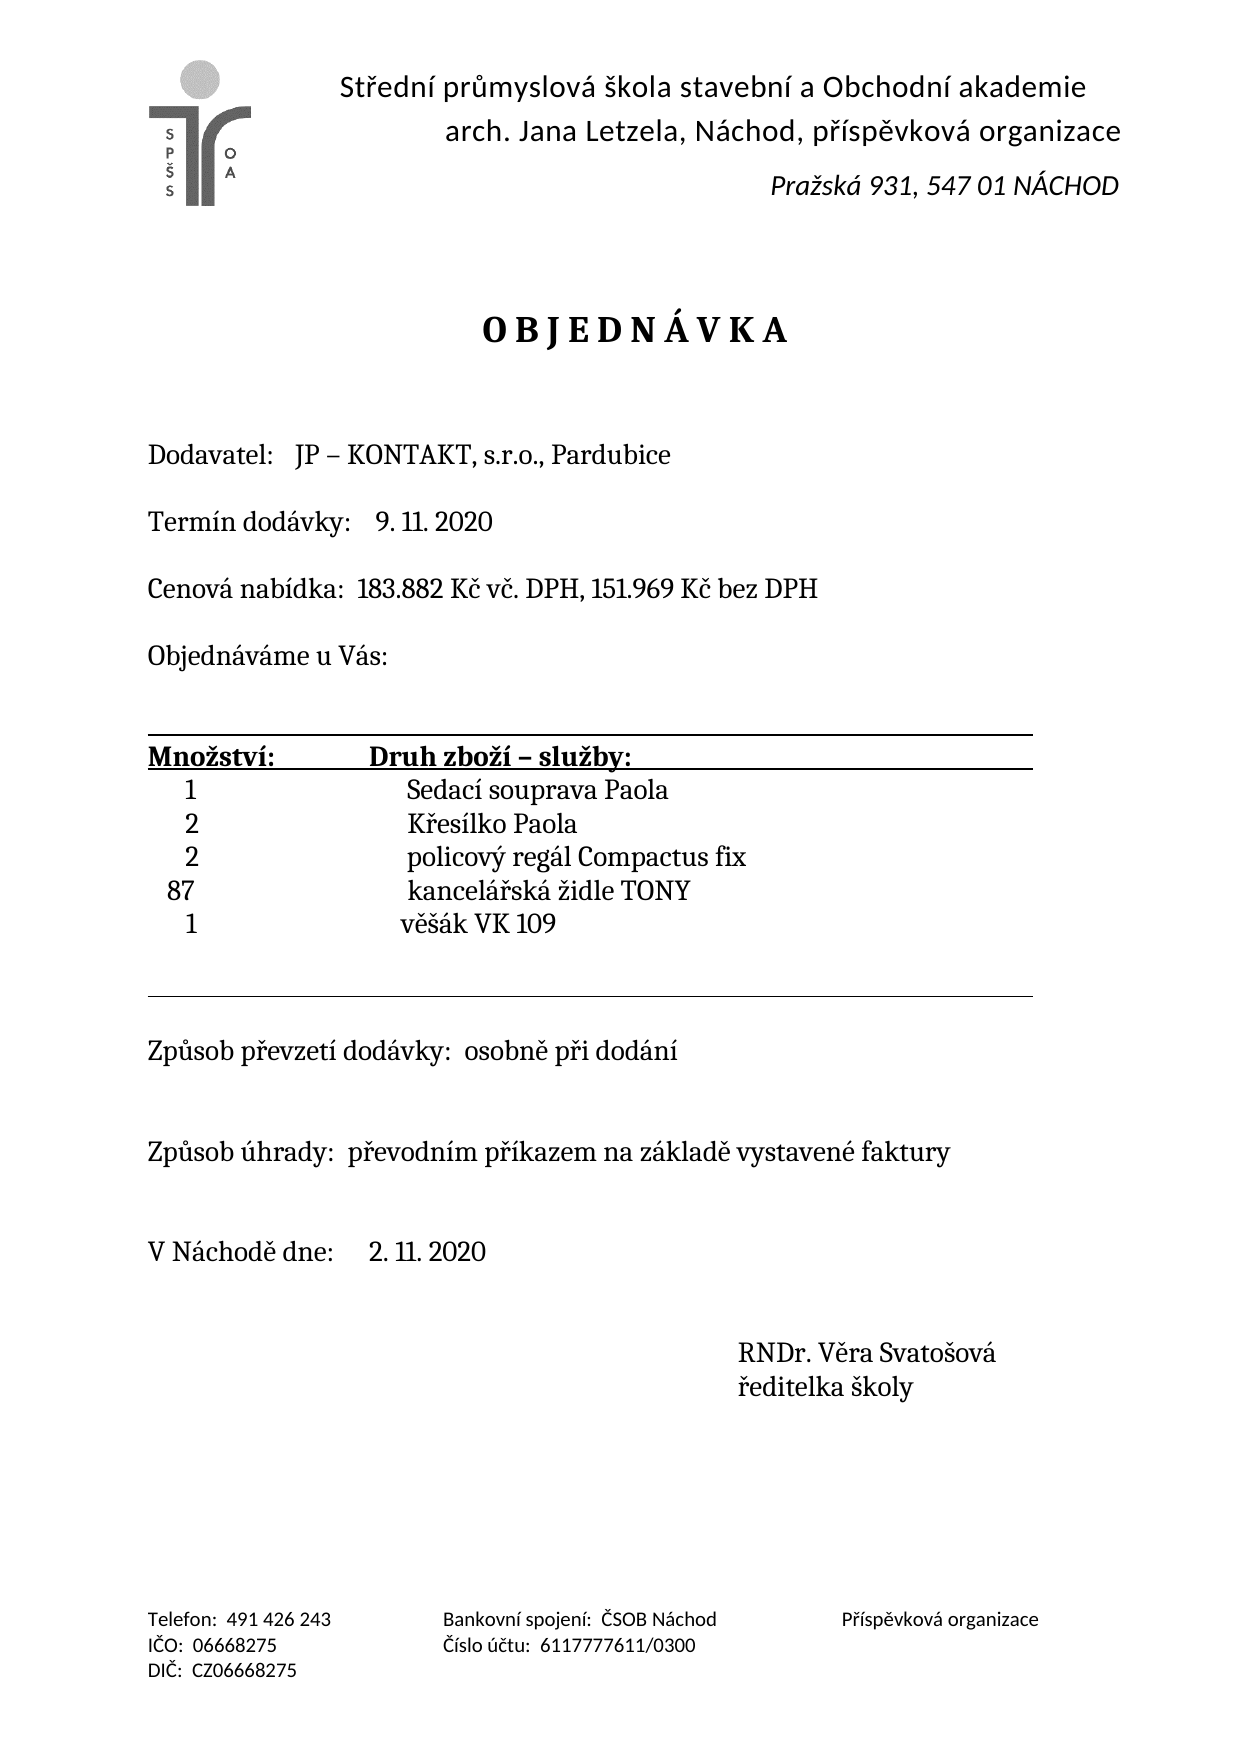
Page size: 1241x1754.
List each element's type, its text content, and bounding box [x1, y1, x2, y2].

text Objednáváme u Vás: [148, 639, 1122, 673]
text V Náchodě dne: 2. 11. 2020 [148, 1236, 1122, 1269]
list Sedací souprava Paola [185, 773, 1122, 807]
text Termín dodávky: 9. 11. 2020 [148, 505, 1122, 538]
list Křesílko Paola [185, 807, 1122, 840]
text 2 policový regál Compactus fix [148, 840, 1122, 874]
text O B J E D N Á V K A [148, 308, 1122, 352]
text Cenová nabídka: 183.882 Kč vč. DPH, 151.969 Kč bez DPH [148, 572, 1122, 606]
text 1 věšák VK 109 [148, 907, 1122, 941]
text Způsob úhrady: převodním příkazem na základě vystavené faktury [148, 1135, 1122, 1168]
text Dodavatel: JP – KONTAKT, s.r.o., Pardubice [148, 438, 1122, 471]
text 87 kancelářská židle TONY [148, 874, 1122, 907]
text Způsob převzetí dodávky: osobně při dodání [148, 1034, 1122, 1068]
text Množství: Druh zboží – služby: [148, 740, 1122, 773]
text ředitelka školy [148, 1370, 1122, 1403]
text RNDr. Věra Svatošová [148, 1336, 1122, 1370]
